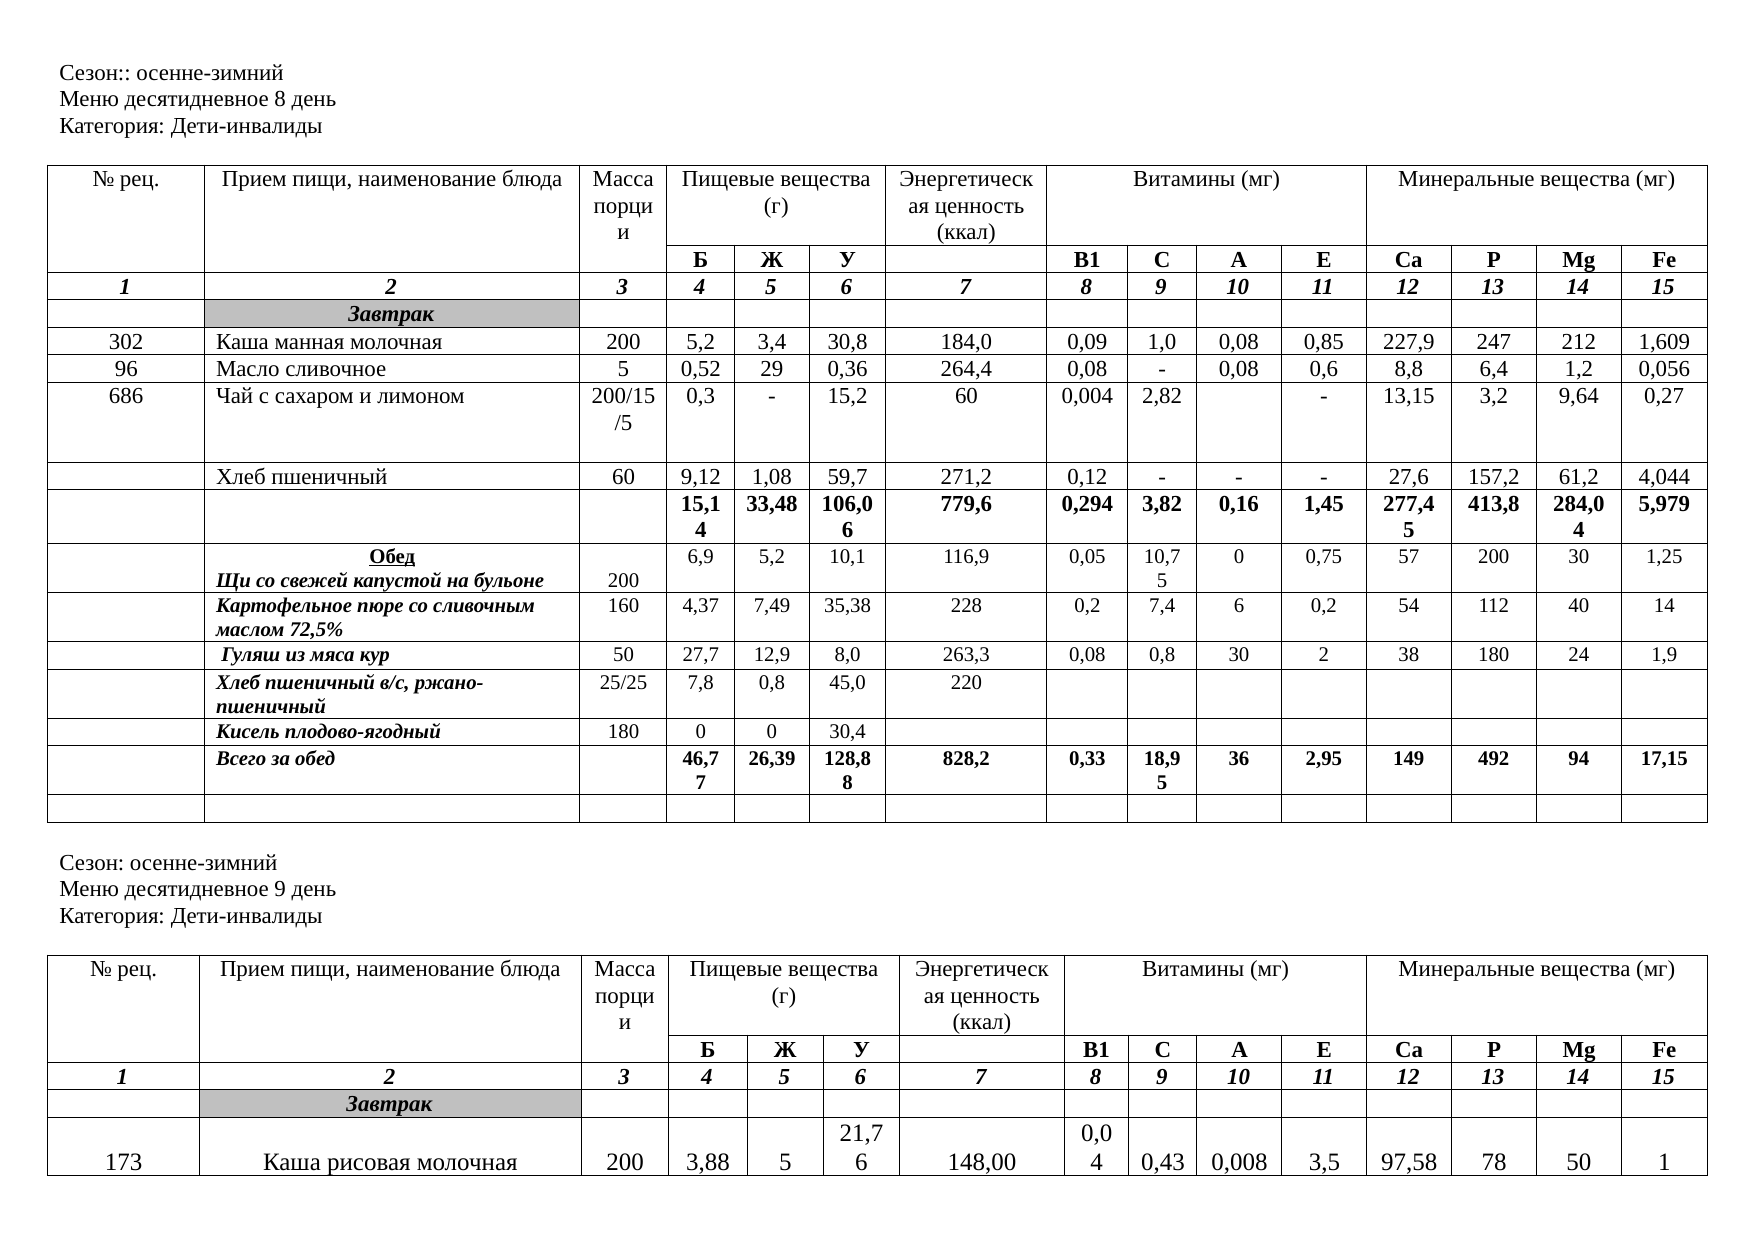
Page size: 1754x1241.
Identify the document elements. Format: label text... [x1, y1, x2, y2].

table_cell 302 [48, 328, 204, 354]
table_cell [748, 1090, 823, 1117]
table_cell 0,004 [1047, 383, 1127, 462]
table_header Энергетическая ценность (ккал) [900, 956, 1064, 1034]
table_cell [1047, 795, 1127, 822]
table_cell 116,9 [886, 544, 1046, 592]
table_header № рец. [48, 956, 199, 1062]
table_cell 0,2 [1282, 593, 1366, 641]
table_cell [886, 246, 1046, 272]
table_cell 8,0 [810, 642, 885, 668]
table_cell С [1129, 1036, 1196, 1062]
table_cell 4 [667, 273, 734, 299]
table_cell В1 [1047, 246, 1127, 272]
table_cell 38 [1367, 642, 1451, 668]
text Меню десятидневное 9 день [59, 875, 1695, 902]
table_cell Ж [735, 246, 809, 272]
table_cell 15,14 [667, 490, 734, 543]
table_cell 3,5 [1282, 1118, 1366, 1175]
table_cell 200 [580, 544, 666, 592]
table_cell [900, 1090, 1064, 1117]
table_cell Обед Щи со свежей капустой на бульоне [205, 544, 579, 592]
table_cell [1047, 670, 1127, 718]
table_header Прием пищи, наименование блюда [205, 166, 579, 272]
table_cell 24 [1537, 642, 1621, 668]
table_cell [900, 1036, 1064, 1062]
table_cell 3,88 [669, 1118, 747, 1175]
table_cell 0,08 [1047, 355, 1127, 382]
text Сезон:: осенне-зимний [59, 59, 1695, 85]
table_cell 5 [748, 1063, 823, 1089]
table_cell 57 [1367, 544, 1451, 592]
table_cell [1128, 795, 1196, 822]
table_cell Ca [1367, 246, 1451, 272]
table_cell [580, 746, 666, 794]
table_cell 5 [748, 1118, 823, 1175]
table_cell 0,8 [735, 670, 809, 718]
table_cell 36 [1197, 746, 1281, 794]
table_cell 3 [580, 273, 666, 299]
table_cell 0,12 [1047, 463, 1127, 489]
table_cell 13 [1452, 1063, 1536, 1089]
table_cell [48, 746, 204, 794]
table_cell 149 [1367, 746, 1451, 794]
table_cell 60 [886, 383, 1046, 462]
table_cell [669, 1090, 747, 1117]
table_cell Б [667, 246, 734, 272]
table_cell [1622, 795, 1707, 822]
table_cell Ж [748, 1036, 823, 1062]
table_cell 5,2 [735, 544, 809, 592]
table_cell 173 [48, 1118, 199, 1175]
table_cell [667, 300, 734, 327]
table_cell 0 [667, 719, 734, 745]
table_cell [886, 300, 1046, 327]
table_cell 6 [810, 273, 885, 299]
text Меню десятидневное 8 день [59, 85, 1695, 112]
table_cell 200 [580, 328, 666, 354]
table_cell 271,2 [886, 463, 1046, 489]
table_cell 12,9 [735, 642, 809, 668]
table_cell 8,8 [1367, 355, 1451, 382]
table_cell 35,38 [810, 593, 885, 641]
table_cell 1,2 [1537, 355, 1621, 382]
table_cell Завтрак [205, 300, 579, 327]
table_cell 5 [580, 355, 666, 382]
table_cell 12 [1367, 273, 1451, 299]
table_cell [48, 593, 204, 641]
table_cell [1128, 670, 1196, 718]
table_cell Б [669, 1036, 747, 1062]
table_cell 0,08 [1197, 328, 1281, 354]
table_header Витамины (мг) [1065, 956, 1366, 1034]
table_cell [580, 490, 666, 543]
table_cell 9 [1129, 1063, 1196, 1089]
table_cell 59,7 [810, 463, 885, 489]
table_cell [1367, 795, 1451, 822]
table_cell 277,45 [1367, 490, 1451, 543]
table_cell Хлеб пшеничный [205, 463, 579, 489]
table_cell Завтрак [200, 1090, 581, 1117]
table_cell 4,044 [1622, 463, 1707, 489]
table_cell P [1452, 246, 1536, 272]
table_cell 3,4 [735, 328, 809, 354]
table_cell [1197, 670, 1281, 718]
table_cell [735, 795, 809, 822]
table_cell Гуляш из мяса кур [205, 642, 579, 668]
table_cell - [1197, 463, 1281, 489]
table_cell Ca [1367, 1036, 1451, 1062]
table_cell 227,9 [1367, 328, 1451, 354]
table_cell 1 [1622, 1118, 1707, 1175]
table_cell 4,37 [667, 593, 734, 641]
table_cell 2 [200, 1063, 581, 1089]
table_cell 30,8 [810, 328, 885, 354]
table_cell 200/15/5 [580, 383, 666, 462]
table_header Пищевые вещества (г) [667, 166, 885, 244]
table_cell [1452, 670, 1536, 718]
table_header Масса порции [580, 166, 666, 272]
table_cell [1197, 1090, 1281, 1117]
table_cell 27,7 [667, 642, 734, 668]
table_cell 5,2 [667, 328, 734, 354]
table_cell 13 [1452, 273, 1536, 299]
table_cell Е [1282, 1036, 1366, 1062]
table_cell [1282, 670, 1366, 718]
table_cell [1452, 1090, 1536, 1117]
table_cell 11 [1282, 1063, 1366, 1089]
table_cell 9,12 [667, 463, 734, 489]
table_cell 50 [1537, 1118, 1621, 1175]
table_cell 180 [580, 719, 666, 745]
table_cell [1537, 719, 1621, 745]
table_cell - [735, 383, 809, 462]
table_header Масса порции [582, 956, 668, 1062]
table_cell 220 [886, 670, 1046, 718]
table_cell 0,294 [1047, 490, 1127, 543]
table_cell 21,76 [824, 1118, 899, 1175]
table_cell 1,9 [1622, 642, 1707, 668]
table_cell 10 [1197, 273, 1281, 299]
table_cell - [1282, 383, 1366, 462]
table_cell 2 [205, 273, 579, 299]
table_cell 263,3 [886, 642, 1046, 668]
table_cell 228 [886, 593, 1046, 641]
table_cell 828,2 [886, 746, 1046, 794]
table_cell 0,85 [1282, 328, 1366, 354]
table_cell 2,82 [1128, 383, 1196, 462]
table_cell [1367, 670, 1451, 718]
table_cell 184,0 [886, 328, 1046, 354]
table_cell 33,48 [735, 490, 809, 543]
table_cell 3,2 [1452, 383, 1536, 462]
table_cell [735, 300, 809, 327]
table_cell 54 [1367, 593, 1451, 641]
table_cell 45,0 [810, 670, 885, 718]
table_cell [580, 795, 666, 822]
table_cell [667, 795, 734, 822]
table_cell 10,1 [810, 544, 885, 592]
table_cell - [1128, 355, 1196, 382]
table_cell [1537, 300, 1621, 327]
table_cell Хлеб пшеничный в/с, ржано-пшеничный [205, 670, 579, 718]
table_cell 0,056 [1622, 355, 1707, 382]
table_cell Е [1282, 246, 1366, 272]
table_cell Масло сливочное [205, 355, 579, 382]
table_cell [205, 490, 579, 543]
table_cell 200 [582, 1118, 668, 1175]
table_cell [205, 795, 579, 822]
table_cell 1,609 [1622, 328, 1707, 354]
table_cell 0,08 [1197, 355, 1281, 382]
table_cell [886, 719, 1046, 745]
table_cell 106,06 [810, 490, 885, 543]
table_cell 7 [900, 1063, 1064, 1089]
table_cell [48, 490, 204, 543]
table_cell 17,15 [1622, 746, 1707, 794]
table_cell 96 [48, 355, 204, 382]
table_cell [1537, 670, 1621, 718]
table_cell [1452, 795, 1536, 822]
table_cell 6,4 [1452, 355, 1536, 382]
table_cell С [1128, 246, 1196, 272]
table_cell 200 [1452, 544, 1536, 592]
table_cell 30,4 [810, 719, 885, 745]
table_header № рец. [48, 166, 204, 272]
table_cell У [824, 1036, 899, 1062]
table_cell [1367, 300, 1451, 327]
table_cell Всего за обед [205, 746, 579, 794]
table_cell 1,08 [735, 463, 809, 489]
table_cell 779,6 [886, 490, 1046, 543]
table_cell 26,39 [735, 746, 809, 794]
table_cell [1047, 300, 1127, 327]
table_cell 6 [824, 1063, 899, 1089]
table_cell 0 [735, 719, 809, 745]
table_cell [1197, 795, 1281, 822]
table_cell Mg [1537, 1036, 1621, 1062]
table_cell [1197, 383, 1281, 462]
table_cell [580, 300, 666, 327]
table_cell [1197, 719, 1281, 745]
table_cell 0,36 [810, 355, 885, 382]
table_cell 13,15 [1367, 383, 1451, 462]
table_cell 0,33 [1047, 746, 1127, 794]
table_cell 12 [1367, 1063, 1451, 1089]
table_cell 2,95 [1282, 746, 1366, 794]
table_cell [1282, 719, 1366, 745]
table_cell 3 [582, 1063, 668, 1089]
table_cell 97,58 [1367, 1118, 1451, 1175]
table_cell 60 [580, 463, 666, 489]
table_cell [1128, 719, 1196, 745]
table_cell [48, 544, 204, 592]
table_cell 0,2 [1047, 593, 1127, 641]
table_cell 157,2 [1452, 463, 1536, 489]
table_cell [1197, 300, 1281, 327]
table_cell [48, 300, 204, 327]
table_cell [810, 300, 885, 327]
table_cell [1282, 300, 1366, 327]
table_cell Кисель плодово-ягодный [205, 719, 579, 745]
table_cell 8 [1065, 1063, 1128, 1089]
table_header Минеральные вещества (мг) [1367, 166, 1707, 244]
table_cell 14 [1622, 593, 1707, 641]
table_cell 9 [1128, 273, 1196, 299]
table_cell 7,4 [1128, 593, 1196, 641]
table_cell 3,82 [1128, 490, 1196, 543]
table_cell 0,16 [1197, 490, 1281, 543]
table_cell 686 [48, 383, 204, 462]
table_cell 0 [1197, 544, 1281, 592]
table_cell [824, 1090, 899, 1117]
table_cell [1367, 1090, 1451, 1117]
table_cell Fe [1622, 246, 1707, 272]
table_cell [48, 1090, 199, 1117]
table_cell У [810, 246, 885, 272]
table_cell [1622, 670, 1707, 718]
table_cell 15 [1622, 1063, 1707, 1089]
table_cell Каша манная молочная [205, 328, 579, 354]
table_cell 0,52 [667, 355, 734, 382]
text Категория: Дети-инвалиды [59, 112, 1695, 138]
table_cell 1,45 [1282, 490, 1366, 543]
table_cell P [1452, 1036, 1536, 1062]
table_cell 10,75 [1128, 544, 1196, 592]
table_cell [810, 795, 885, 822]
table_cell 46,77 [667, 746, 734, 794]
table_cell 50 [580, 642, 666, 668]
table_cell 6 [1197, 593, 1281, 641]
table_cell [48, 463, 204, 489]
table_cell [1367, 719, 1451, 745]
table_cell А [1197, 1036, 1281, 1062]
table_header Минеральные вещества (мг) [1367, 956, 1707, 1034]
table_cell 247 [1452, 328, 1536, 354]
table_cell 0,05 [1047, 544, 1127, 592]
table_cell 180 [1452, 642, 1536, 668]
table_cell 30 [1537, 544, 1621, 592]
table_cell - [1282, 463, 1366, 489]
table_cell Каша рисовая молочная [200, 1118, 581, 1175]
table_cell [1129, 1090, 1196, 1117]
table_cell 10 [1197, 1063, 1281, 1089]
table_cell 15,2 [810, 383, 885, 462]
table_cell 148,00 [900, 1118, 1064, 1175]
table_cell [48, 719, 204, 745]
table_cell [1282, 1090, 1366, 1117]
table_cell 30 [1197, 642, 1281, 668]
table_cell 14 [1537, 1063, 1621, 1089]
table_cell [1047, 719, 1127, 745]
table_cell 9,64 [1537, 383, 1621, 462]
table_cell Fe [1622, 1036, 1707, 1062]
table_cell [1282, 795, 1366, 822]
table_cell 14 [1537, 273, 1621, 299]
table_cell 0,8 [1128, 642, 1196, 668]
table_cell [1622, 719, 1707, 745]
table_cell 5,979 [1622, 490, 1707, 543]
table_cell [1537, 795, 1621, 822]
table_cell 7,49 [735, 593, 809, 641]
table_cell Mg [1537, 246, 1621, 272]
table_cell 0,43 [1129, 1118, 1196, 1175]
table_cell 0,08 [1047, 642, 1127, 668]
table_cell В1 [1065, 1036, 1128, 1062]
table_cell [1452, 300, 1536, 327]
table_cell 0,6 [1282, 355, 1366, 382]
table_cell [582, 1090, 668, 1117]
table_cell [1452, 719, 1536, 745]
table_cell 7,8 [667, 670, 734, 718]
table_cell 284,04 [1537, 490, 1621, 543]
table_cell 18,95 [1128, 746, 1196, 794]
table_cell [1622, 1090, 1707, 1117]
table_cell [1065, 1090, 1128, 1117]
table_cell [48, 642, 204, 668]
table_cell 25/25 [580, 670, 666, 718]
table_cell [1622, 300, 1707, 327]
table_cell 264,4 [886, 355, 1046, 382]
table_cell Картофельное пюре со сливочным маслом 72,5% [205, 593, 579, 641]
table_header Прием пищи, наименование блюда [200, 956, 581, 1062]
table_cell 0,09 [1047, 328, 1127, 354]
table_header Пищевые вещества (г) [669, 956, 899, 1034]
table_cell 29 [735, 355, 809, 382]
table_cell 78 [1452, 1118, 1536, 1175]
table_cell 2 [1282, 642, 1366, 668]
table_cell 128,88 [810, 746, 885, 794]
table_cell 112 [1452, 593, 1536, 641]
table_cell 5 [735, 273, 809, 299]
table_cell 15 [1622, 273, 1707, 299]
table_cell 40 [1537, 593, 1621, 641]
table_cell 27,6 [1367, 463, 1451, 489]
table_cell [886, 795, 1046, 822]
table_cell 0,3 [667, 383, 734, 462]
table_cell 0,008 [1197, 1118, 1281, 1175]
table_cell 212 [1537, 328, 1621, 354]
table_cell [48, 795, 204, 822]
table_cell 1 [48, 1063, 199, 1089]
table_cell [1537, 1090, 1621, 1117]
text Сезон: осенне-зимний [59, 849, 1695, 875]
table_cell 11 [1282, 273, 1366, 299]
table_cell [1128, 300, 1196, 327]
table_cell 492 [1452, 746, 1536, 794]
table_cell 6,9 [667, 544, 734, 592]
text Категория: Дети-инвалиды [59, 902, 1695, 928]
table_cell 8 [1047, 273, 1127, 299]
table_cell 4 [669, 1063, 747, 1089]
table_header Витамины (мг) [1047, 166, 1366, 244]
table_cell 0,04 [1065, 1118, 1128, 1175]
table_cell Чай с сахаром и лимоном [205, 383, 579, 462]
table_cell 160 [580, 593, 666, 641]
table_cell 0,75 [1282, 544, 1366, 592]
table_cell 1,0 [1128, 328, 1196, 354]
table_cell А [1197, 246, 1281, 272]
table_header Энергетическая ценность (ккал) [886, 166, 1046, 244]
table_cell 7 [886, 273, 1046, 299]
table_cell 1,25 [1622, 544, 1707, 592]
table_cell 61,2 [1537, 463, 1621, 489]
table_cell [48, 670, 204, 718]
table_cell - [1128, 463, 1196, 489]
table_cell 0,27 [1622, 383, 1707, 462]
table_cell 94 [1537, 746, 1621, 794]
table_cell 413,8 [1452, 490, 1536, 543]
table_cell 1 [48, 273, 204, 299]
